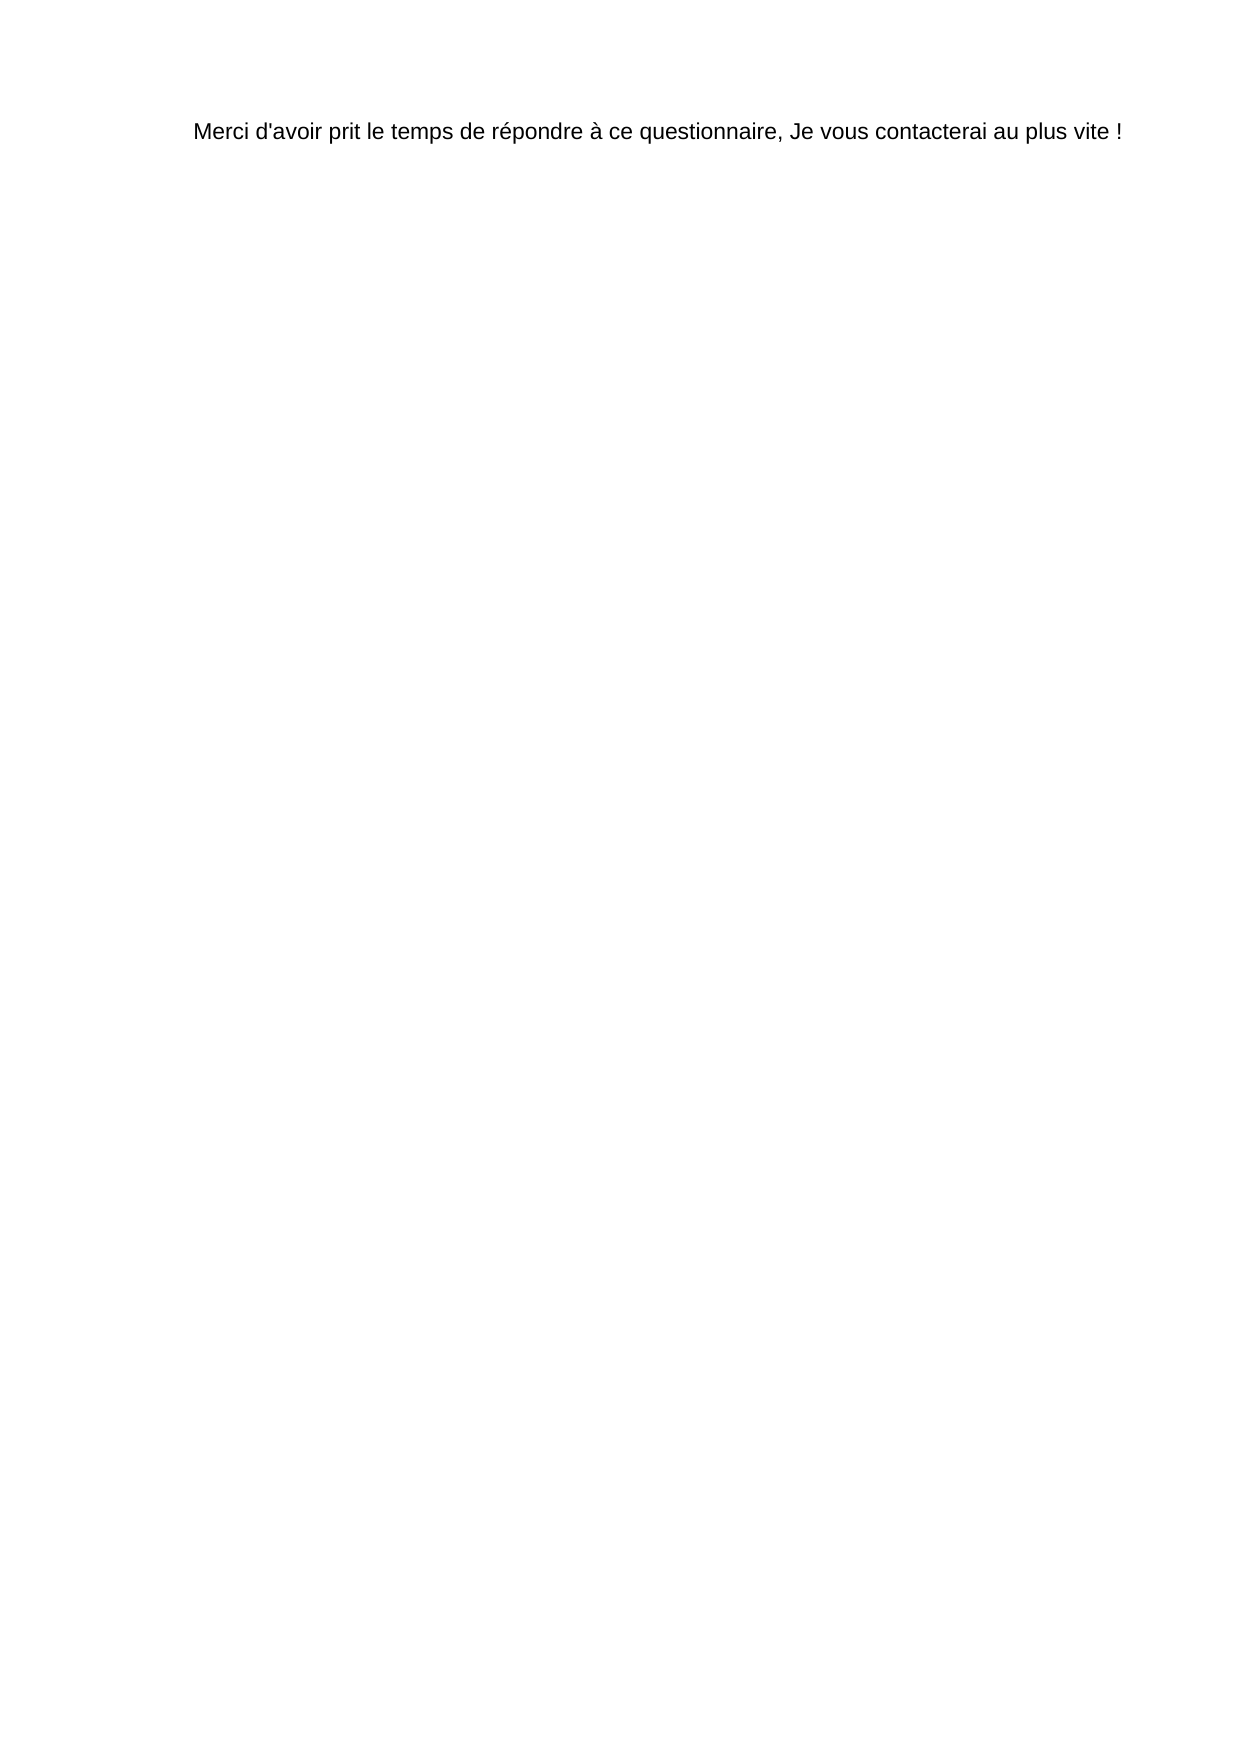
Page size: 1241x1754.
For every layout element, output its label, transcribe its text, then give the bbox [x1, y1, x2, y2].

text Merci d'avoir prit le temps de répondre à ce questionnaire, Je vous contacterai au plus vite ! [118, 118, 1122, 144]
